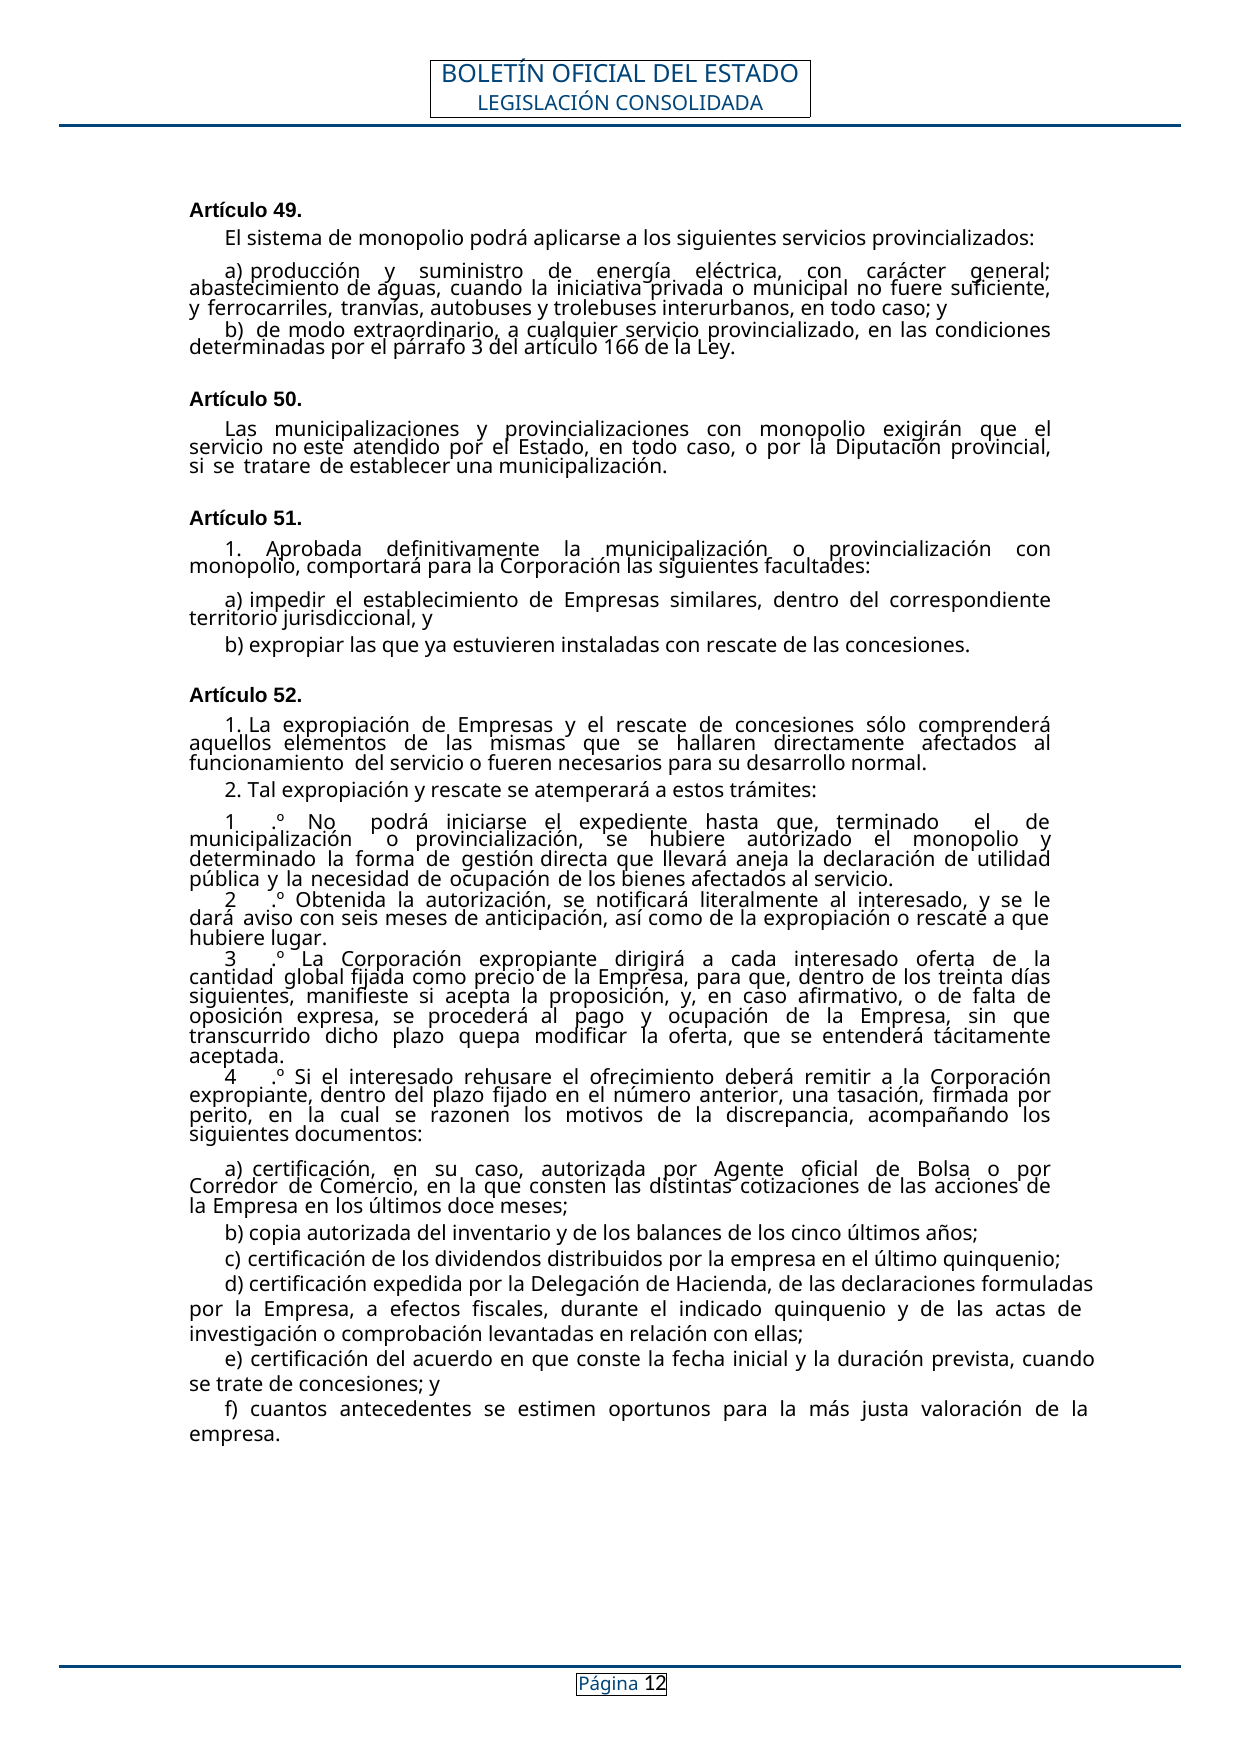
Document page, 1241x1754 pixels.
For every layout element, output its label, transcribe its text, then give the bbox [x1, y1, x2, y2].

list impedir el establecimiento de Empresas similares, dentro del correspondiente territorio jurisdiccional, y [189, 592, 1051, 632]
subtitle Artículo 52. [189, 682, 1194, 706]
list Tal expropiación y rescate se atemperará a estos trámites: [224, 776, 1194, 803]
list .º No podrá iniciarse el expediente hasta que, terminado el de municipalización o provincialización, se hubiere autorizado el monopolio y determinado la forma de gestión directa que llevará aneja la declaración de utilidad pública y la necesidad de ocupación de los bienes afectados al servicio. [189, 813, 1051, 892]
text 1. Aprobada definitivamente la municipalización o provincialización con monopolio, comportará para la Corporación las siguientes facultades: [189, 541, 1051, 580]
list .º Obtenida la autorización, se notificará literalmente al interesado, y se le dará aviso con seis meses de anticipación, así como de la expropiación o rescate a que hubiere lugar. [189, 892, 1051, 951]
list certificación de los dividendos distribuidos por la empresa en el último quinquenio; [224, 1246, 1194, 1271]
list certificación expedida por la Delegación de Hacienda, de las declaraciones formuladas [224, 1271, 1194, 1296]
list La expropiación de Empresas y el rescate de concesiones sólo comprenderá aquellos elementos de las mismas que se hallaren directamente afectados al funcionamiento del servicio o fueren necesarios para su desarrollo normal. [189, 717, 1051, 776]
text por la Empresa, a efectos fiscales, durante el indicado quinquenio y de las actas de [189, 1296, 1194, 1321]
list cuantos antecedentes se estimen oportunos para la más justa valoración de la [224, 1396, 1194, 1421]
list certificación del acuerdo en que conste la fecha inicial y la duración prevista, cuando [224, 1346, 1194, 1371]
list .º Si el interesado rehusare el ofrecimiento deberá remitir a la Corporación expropiante, dentro del plazo fijado en el número anterior, una tasación, firmada por perito, en la cual se razonen los motivos de la discrepancia, acompañando los siguientes documentos: [189, 1069, 1051, 1148]
text se trate de concesiones; y [189, 1371, 1194, 1396]
list expropiar las que ya estuvieren instaladas con rescate de las concesiones. [224, 632, 1194, 658]
list .º La Corporación expropiante dirigirá a cada interesado oferta de la cantidad global fijada como precio de la Empresa, para que, dentro de los treinta días siguientes, manifieste si acepta la proposición, y, en caso afirmativo, o de falta de oposición expresa, se procederá al pago y ocupación de la Empresa, sin que transcurrido dicho plazo quepa modificar la oferta, que se entenderá tácitamente aceptada. [189, 951, 1051, 1069]
subtitle Artículo 50. [189, 386, 1113, 410]
list certificación, en su caso, autorizada por Agente oficial de Bolsa o por Corredor de Comercio, en la que consten las distintas cotizaciones de las acciones de la Empresa en los últimos doce meses; [189, 1160, 1051, 1219]
text Las municipalizaciones y provincializaciones con monopolio exigirán que el servicio no este atendido por el Estado, en todo caso, o por la Diputación provincial, si se tratare de establecer una municipalización. [189, 421, 1051, 480]
subtitle Artículo 49. [189, 198, 1133, 222]
list producción y suministro de energía eléctrica, con carácter general; abastecimiento de aguas, cuando la iniciativa privada o municipal no fuere suficiente, y ferrocarriles, tranvías, autobuses y trolebuses interurbanos, en todo caso; y [189, 262, 1051, 321]
text investigación o comprobación levantadas en relación con ellas; [189, 1321, 1194, 1346]
subtitle Artículo 51. [189, 506, 1133, 530]
text El sistema de monopolio podrá aplicarse a los siguientes servicios provincializados: [224, 223, 1194, 252]
list copia autorizada del inventario y de los balances de los cinco últimos años; [224, 1219, 1194, 1246]
list de modo extraordinario, a cualquier servicio provincializado, en las condiciones determinadas por el párrafo 3 del artículo 166 de la Ley. [189, 321, 1051, 361]
text empresa. [189, 1421, 1194, 1446]
